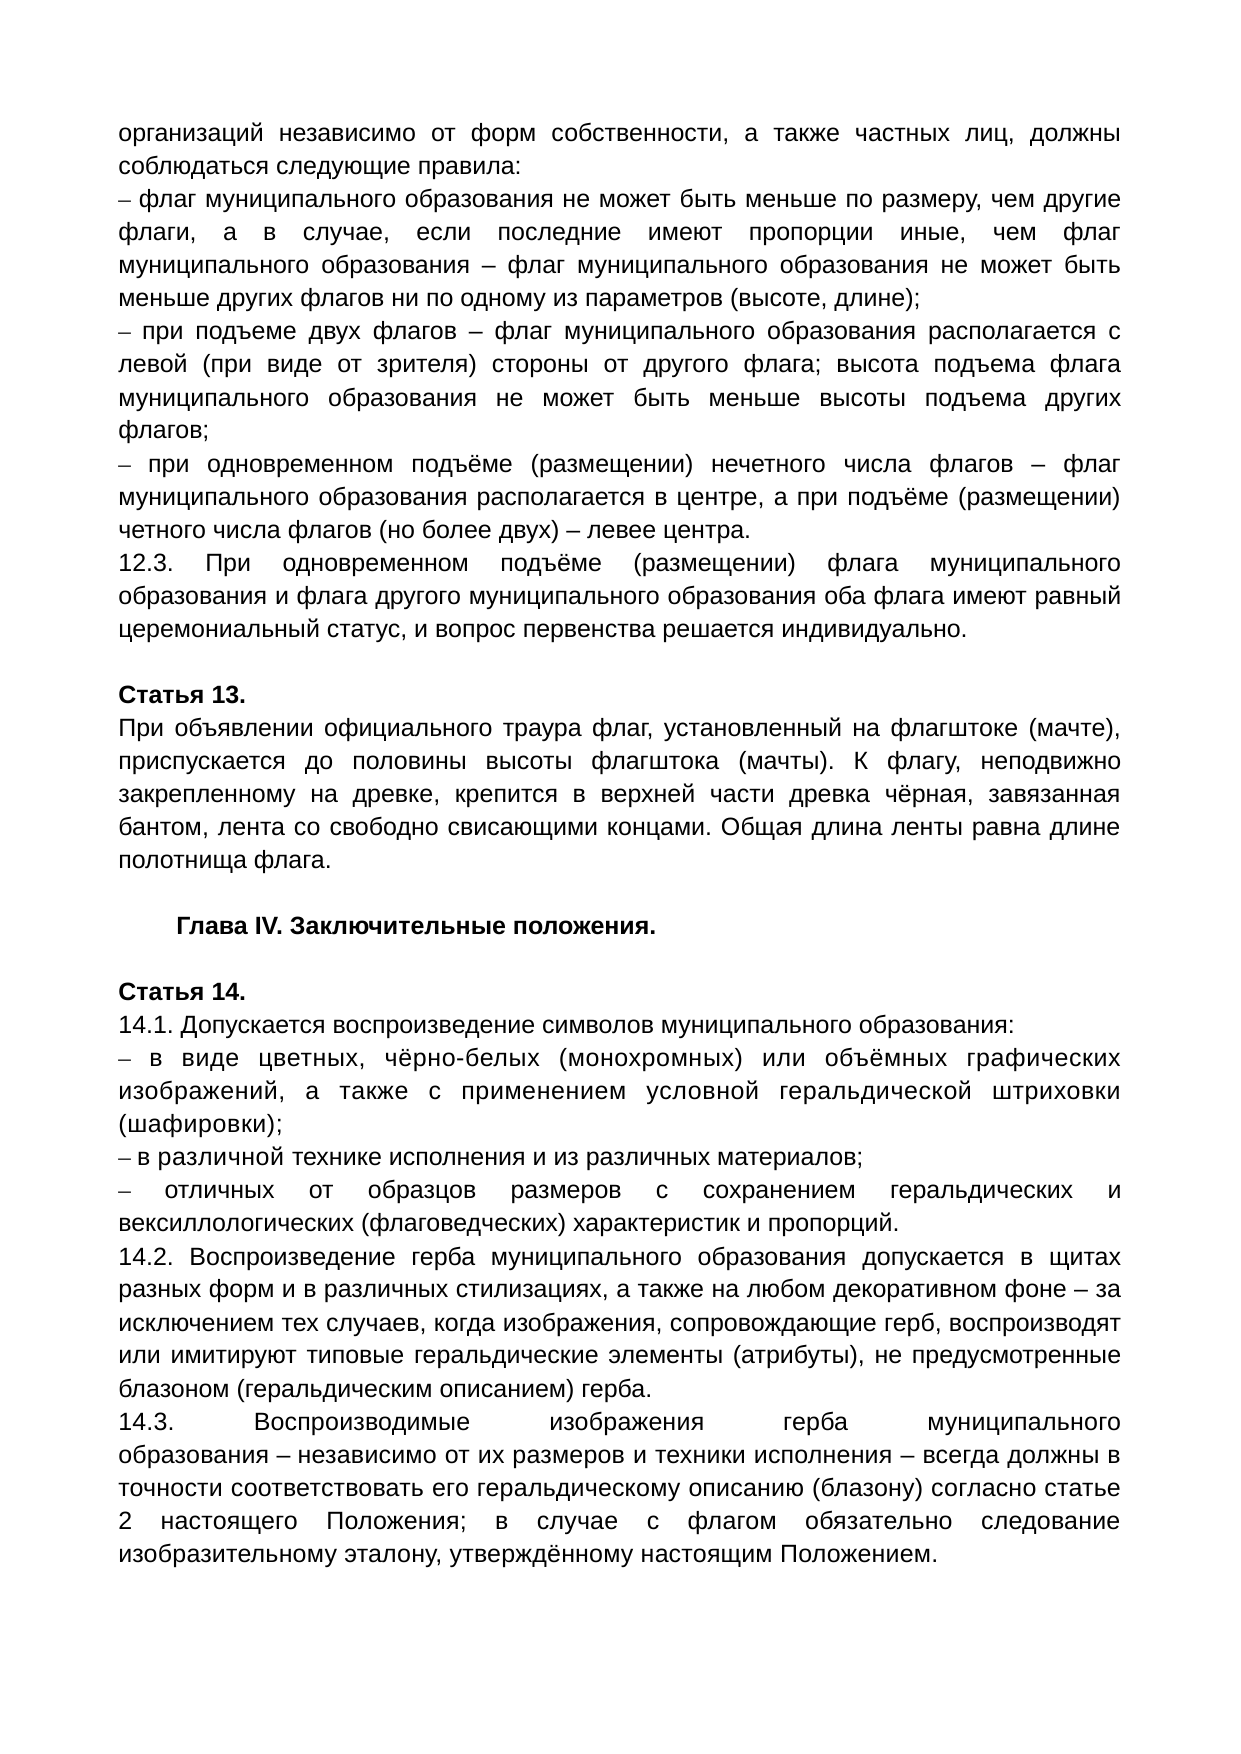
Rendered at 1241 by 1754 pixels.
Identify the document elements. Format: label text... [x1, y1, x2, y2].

text – в различной технике исполнения и из различных материалов; [118, 1142, 1122, 1171]
text При объявлении официального траура флаг, установленный на флагштоке (мачте), приспускается до половины высоты флагштока (мачты). К флагу, неподвижно закрепленному на древке, крепится в верхней части древка чёрная, завязанная бантом, лента со свободно свисающими концами. Общая длина ленты равна длине полотнища флага. [118, 713, 1122, 874]
text Статья 14. [118, 977, 1122, 1006]
text – в виде цветных, чёрно-белых (монохромных) или объёмных графических изображений, а также с применением условной геральдической штриховки (шафировки); [118, 1043, 1122, 1138]
text – при подъеме двух флагов – флаг муниципального образования располагается с левой (при виде от зрителя) стороны от другого флага; высота подъема флага муниципального образования не может быть меньше высоты подъема других флагов; [118, 316, 1122, 444]
text – отличных от образцов размеров с сохранением геральдических и вексиллологических (флаговедческих) характеристик и пропорций. [118, 1175, 1122, 1237]
text 14.3. Воспроизводимые изображения герба муниципального образования – независимо от их размеров и техники исполнения – всегда должны в точности соответствовать его геральдическому описанию (блазону) согласно статье 2 настоящего Положения; в случае с флагом обязательно следование изобразительному эталону, утверждённому настоящим Положением. [118, 1407, 1122, 1567]
text 14.2. Воспроизведение герба муниципального образования допускается в щитах разных форм и в различных стилизациях, а также на любом декоративном фоне – за исключением тех случаев, когда изображения, сопровождающие герб, воспроизводят или имитируют типовые геральдические элементы (атрибуты), не предусмотренные блазоном (геральдическим описанием) герба. [118, 1241, 1122, 1402]
text 14.1. Допускается воспроизведение символов муниципального образования: [118, 1010, 1122, 1039]
text организаций независимо от форм собственности, а также частных лиц, должны соблюдаться следующие правила: [118, 118, 1122, 180]
text Статья 13. [118, 680, 1122, 708]
text – флаг муниципального образования не может быть меньше по размеру, чем другие флаги, а в случае, если последние имеют пропорции иные, чем флаг муниципального образования – флаг муниципального образования не может быть меньше других флагов ни по одному из параметров (высоте, длине); [118, 184, 1122, 312]
text 12.3. При одновременном подъёме (размещении) флага муниципального образования и флага другого муниципального образования оба флага имеют равный церемониальный статус, и вопрос первенства решается индивидуально. [118, 548, 1122, 642]
text – при одновременном подъёме (размещении) нечетного числа флагов – флаг муниципального образования располагается в центре, а при подъёме (размещении) четного числа флагов (но более двух) – левее центра. [118, 448, 1122, 543]
text Глава IV. Заключительные положения. [118, 911, 1122, 940]
